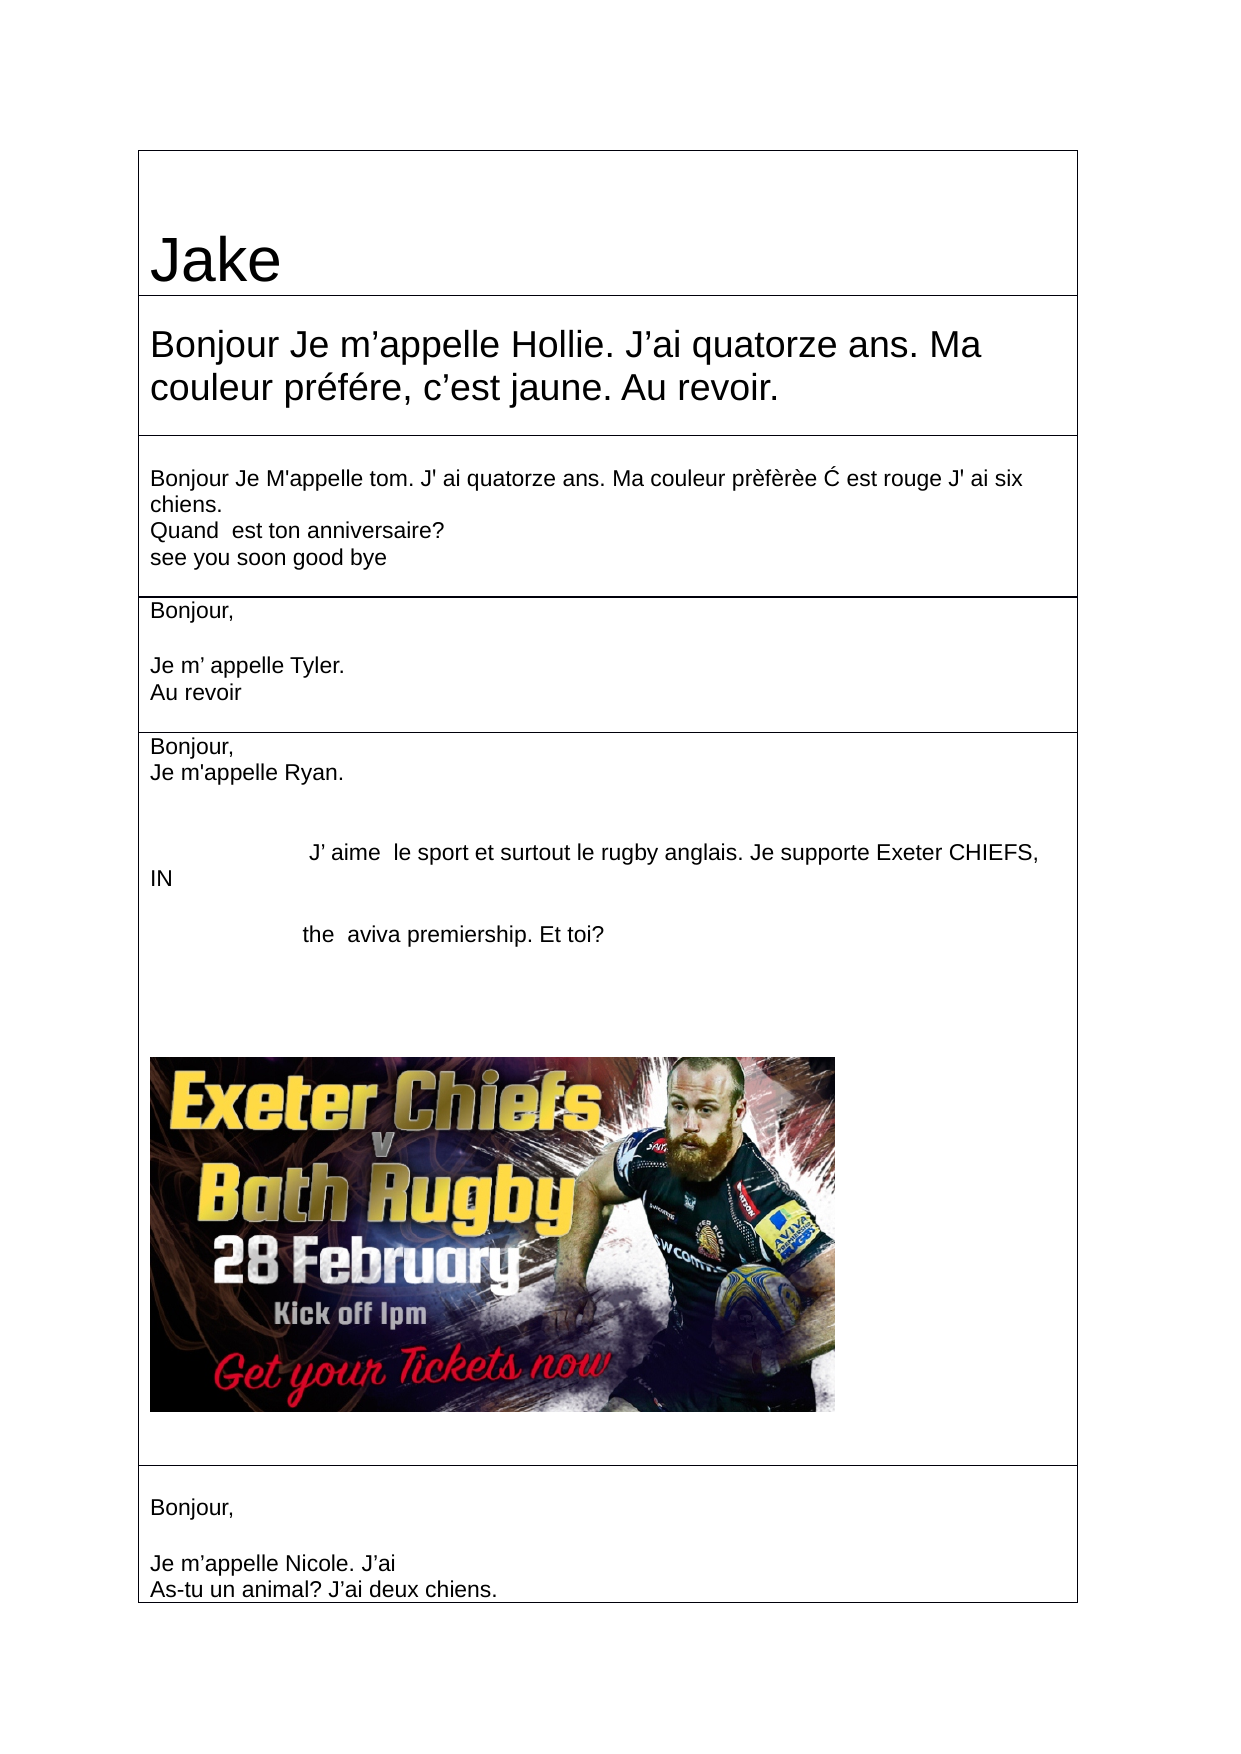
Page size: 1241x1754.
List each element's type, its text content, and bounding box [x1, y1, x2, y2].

picture [150, 1057, 835, 1412]
table_cell Bonjour Je m’appelle Hollie. J’ai quatorze ans. Ma couleur préfére, c’est jaune. Au revoir. [139, 296, 1077, 435]
table_cell Bonjour, Je m’ appelle Tyler. Au revoir [139, 598, 1077, 732]
table_cell Bonjour, Je m’appelle Nicole. J’ai As-tu un animal? J’ai deux chiens. [139, 1466, 1077, 1602]
table_cell Jake [139, 151, 1077, 295]
table_cell Bonjour Je M'appelle tom. Jꞌ ai quatorze ans. Ma couleur prèfèrèe Ć est rouge Jꞌ ai six chiens. Quand est ton anniversaire? see you soon good bye [139, 436, 1077, 596]
table_cell Bonjour, Je m'appelle Ryan. J’ aime le sport et surtout le rugby anglais. Je supporte Exeter CHIEFS, IN the aviva premiership. Et toi? [139, 733, 1077, 1464]
